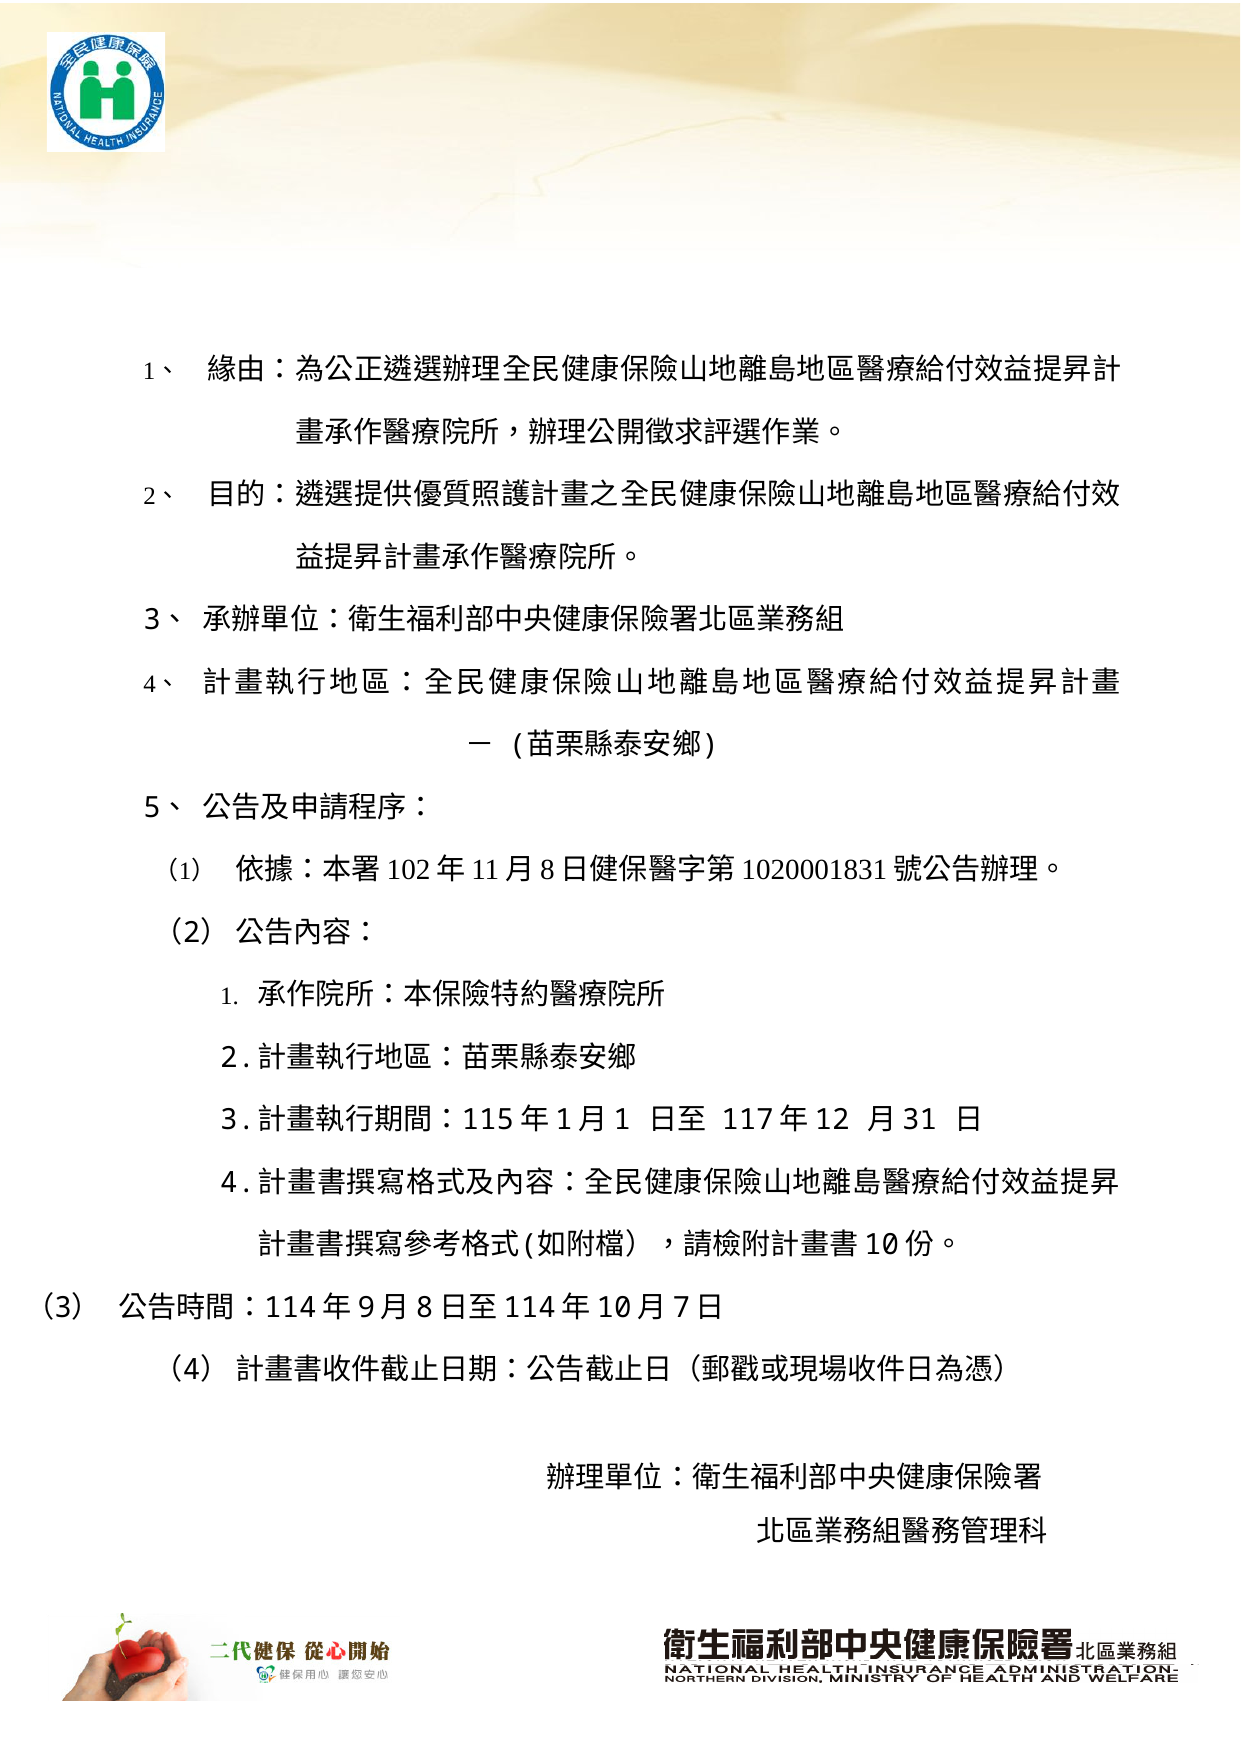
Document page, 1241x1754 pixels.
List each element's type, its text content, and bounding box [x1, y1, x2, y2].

list 公告及申請程序： [143, 763, 1122, 825]
list 承辦單位：衛生福利部中央健康保險署北區業務組 [143, 575, 1122, 638]
list 承作院所：本保險特約醫療院所 [220, 950, 1122, 1013]
list 計畫執行期間：115年1月1 日至 117年12 月31 日 [220, 1075, 1122, 1138]
list 依據：本署102年11月8日健保醫字第1020001831號公告辦理。 [153, 825, 1122, 888]
list 計畫書收件截止日期：公告截止日（郵戳或現場收件日為憑） [153, 1325, 1122, 1388]
list 公告時間：114年9月8日至114年10月7日 [25, 1263, 1122, 1325]
list 計畫書撰寫格式及內容：全民健康保險山地離島醫療給付效益提昇計畫書撰寫參考格式(如附檔），請檢附計畫書10份。 [220, 1138, 1122, 1263]
text 辦理單位：衛生福利部中央健康保險署 [546, 1442, 1122, 1496]
list 目的：遴選提供優質照護計畫之全民健康保險山地離島地區醫療給付效益提昇計畫承作醫療院所。 [143, 450, 1122, 575]
list 公告內容： [153, 888, 1122, 950]
list 計畫執行地區：全民健康保險山地離島地區醫療給付效益提昇計畫 － (苗栗縣泰安鄉) [143, 638, 1122, 763]
text 北區業務組醫務管理科 [546, 1496, 1122, 1550]
list 計畫執行地區：苗栗縣泰安鄉 [220, 1013, 1122, 1075]
list 緣由：為公正遴選辦理全民健康保險山地離島地區醫療給付效益提昇計畫承作醫療院所，辦理公開徵求評選作業。 [143, 325, 1122, 450]
